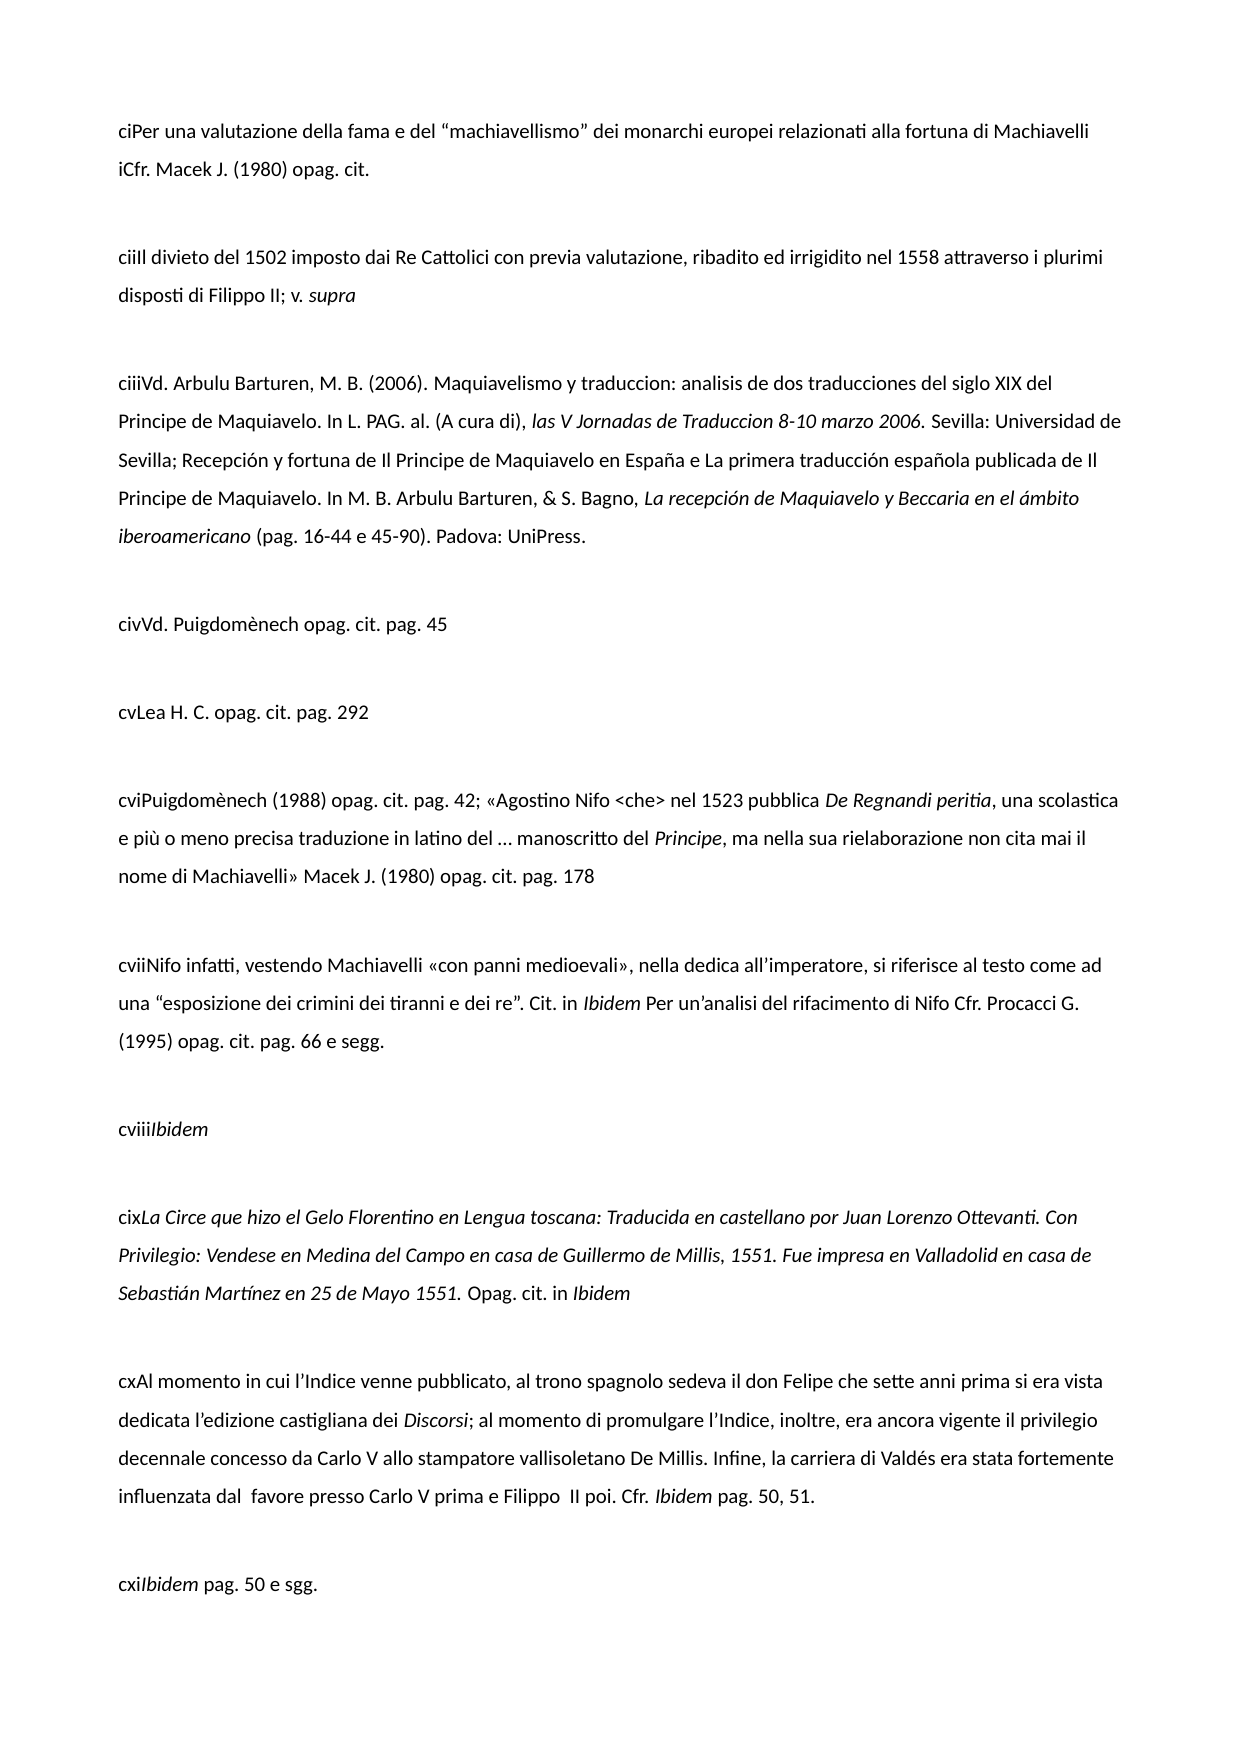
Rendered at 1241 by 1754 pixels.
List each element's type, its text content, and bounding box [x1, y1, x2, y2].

text Il divieto del 1502 imposto dai Re Cattolici con previa valutazione, ribadito ed irrigidito nel 1558 attraverso i plurimi disposti di Filippo II; v. supra [118, 244, 1122, 308]
text Ibidem pag. 50 e sgg. [118, 1571, 1122, 1597]
text Vd. Arbulu Barturen, M. B. (2006). Maquiavelismo y traduccion: analisis de dos traducciones del siglo XIX del Principe de Maquiavelo. In L. PAG. al. (A cura di), las V Jornadas de Traduccion 8-10 marzo 2006. Sevilla: Universidad de Sevilla; Recepción y fortuna de Il Principe de Maquiavelo en España e La primera traducción española publicada de Il Principe de Maquiavelo. In M. B. Arbulu Barturen, & S. Bagno, La recepción de Maquiavelo y Beccaria en el ámbito iberoamericano (pag. 16-44 e 45-90). Padova: UniPress. [118, 371, 1122, 548]
text Vd. Puigdomènech opag. cit. pag. 45 [118, 611, 1122, 637]
text Al momento in cui l’Indice venne pubblicato, al trono spagnolo sedeva il don Felipe che sette anni prima si era vista dedicata l’edizione castigliana dei Discorsi; al momento di promulgare l’Indice, inoltre, era ancora vigente il privilegio decennale concesso da Carlo V allo stampatore vallisoletano De Millis. Infine, la carriera di Valdés era stata fortemente influenzata dal favore presso Carlo V prima e Filippo II poi. Cfr. Ibidem pag. 50, 51. [118, 1369, 1122, 1508]
text Ibidem [118, 1116, 1122, 1142]
text Per una valutazione della fama e del “machiavellismo” dei monarchi europei relazionati alla fortuna di Machiavelli iCfr. Macek J. (1980) opag. cit. [118, 118, 1122, 182]
text La Circe que hizo el Gelo Florentino en Lengua toscana: Traducida en castellano por Juan Lorenzo Ottevanti. Con Privilegio: Vendese en Medina del Campo en casa de Guillermo de Millis, 1551. Fue impresa en Valladolid en casa de Sebastián Martínez en 25 de Mayo 1551. Opag. cit. in Ibidem [118, 1204, 1122, 1306]
text Nifo infatti, vestendo Machiavelli «con panni medioevali», nella dedica all’imperatore, si riferisce al testo come ad una “esposizione dei crimini dei tiranni e dei re”. Cit. in Ibidem Per un’analisi del rifacimento di Nifo Cfr. Procacci G. (1995) opag. cit. pag. 66 e segg. [118, 952, 1122, 1053]
text Puigdomènech (1988) opag. cit. pag. 42; «Agostino Nifo <che> nel 1523 pubblica De Regnandi peritia, una scolastica e più o meno precisa traduzione in latino del … manoscritto del Principe, ma nella sua rielaborazione non cita mai il nome di Machiavelli» Macek J. (1980) opag. cit. pag. 178 [118, 787, 1122, 889]
text Lea H. C. opag. cit. pag. 292 [118, 699, 1122, 725]
